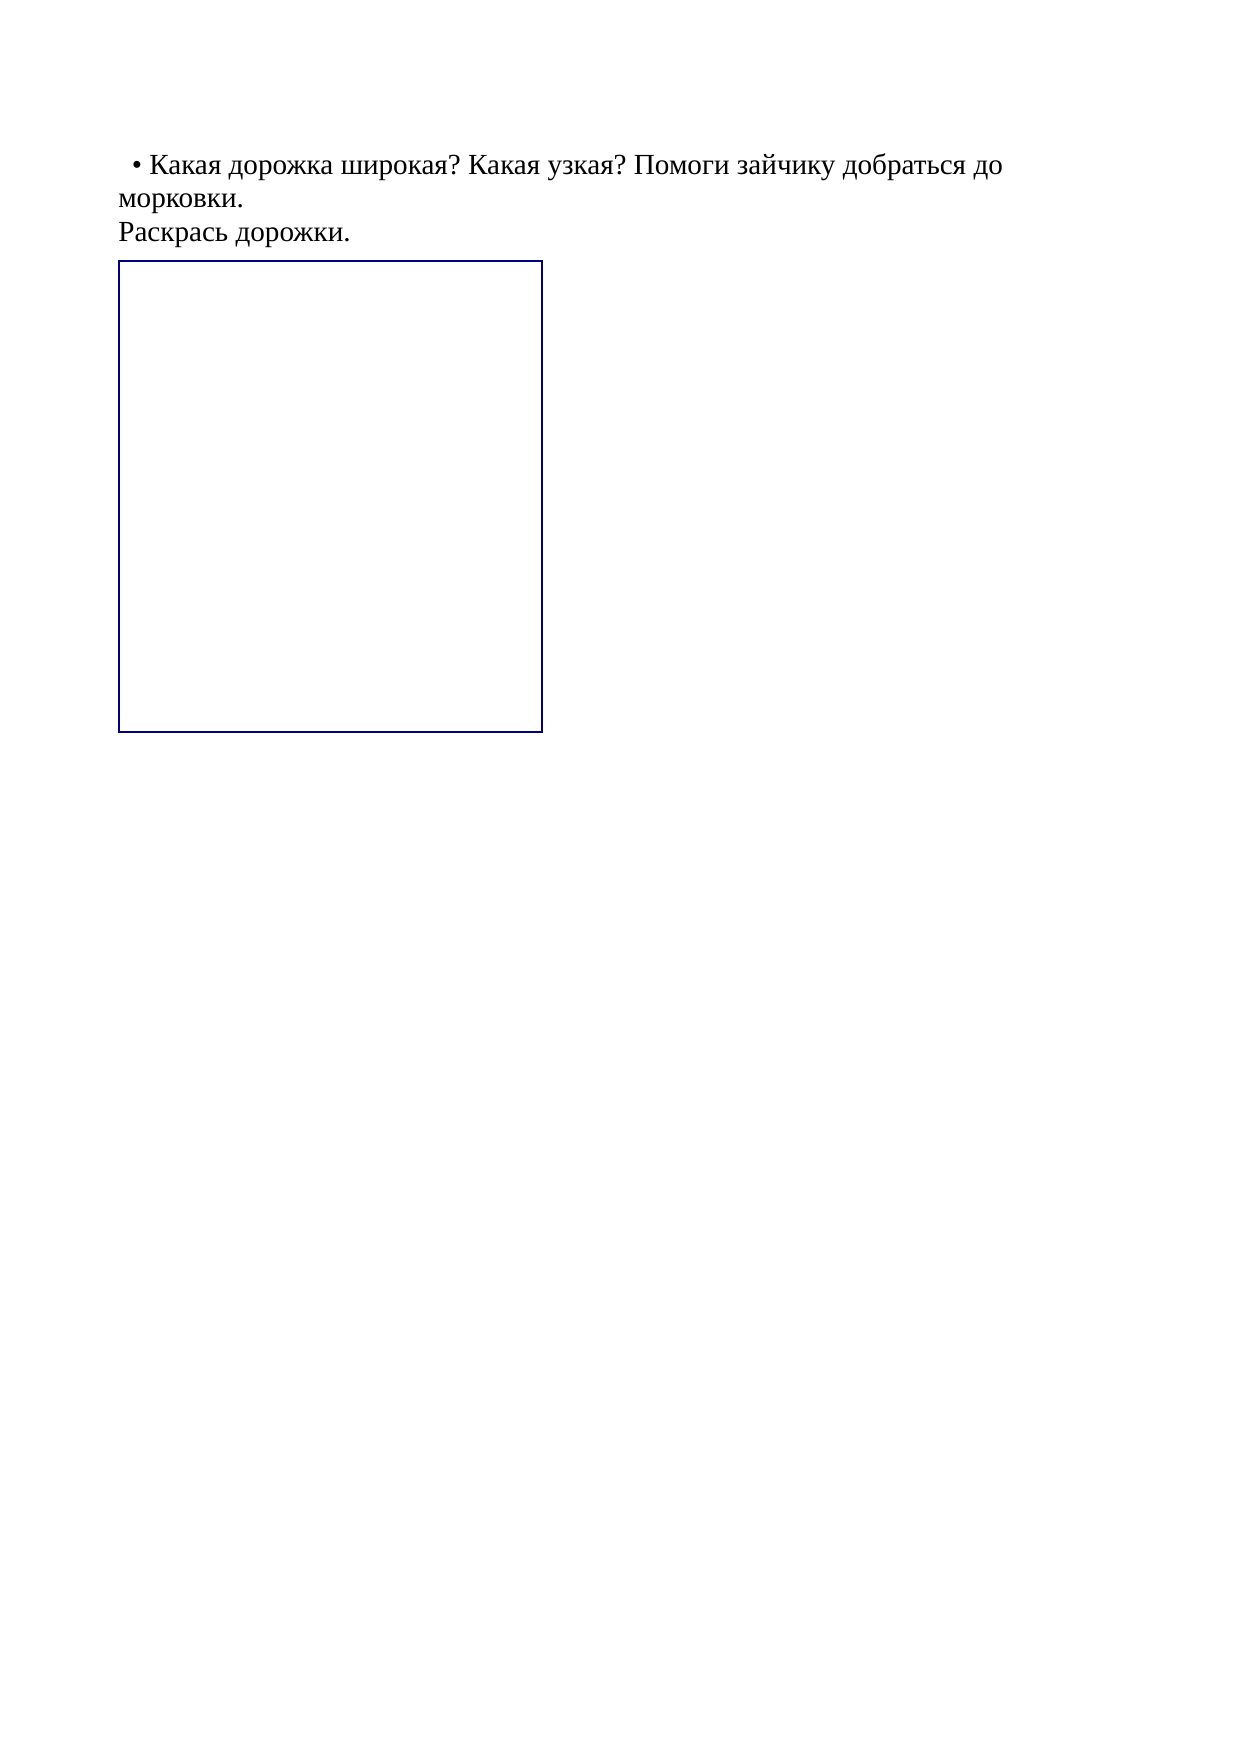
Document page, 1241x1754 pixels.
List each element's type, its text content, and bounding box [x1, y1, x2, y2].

text • Какая дорожка широкая? Какая узкая? Помоги зайчику добраться до морковки. [118, 147, 1122, 214]
text Раскрась дорожки. [118, 214, 1122, 247]
